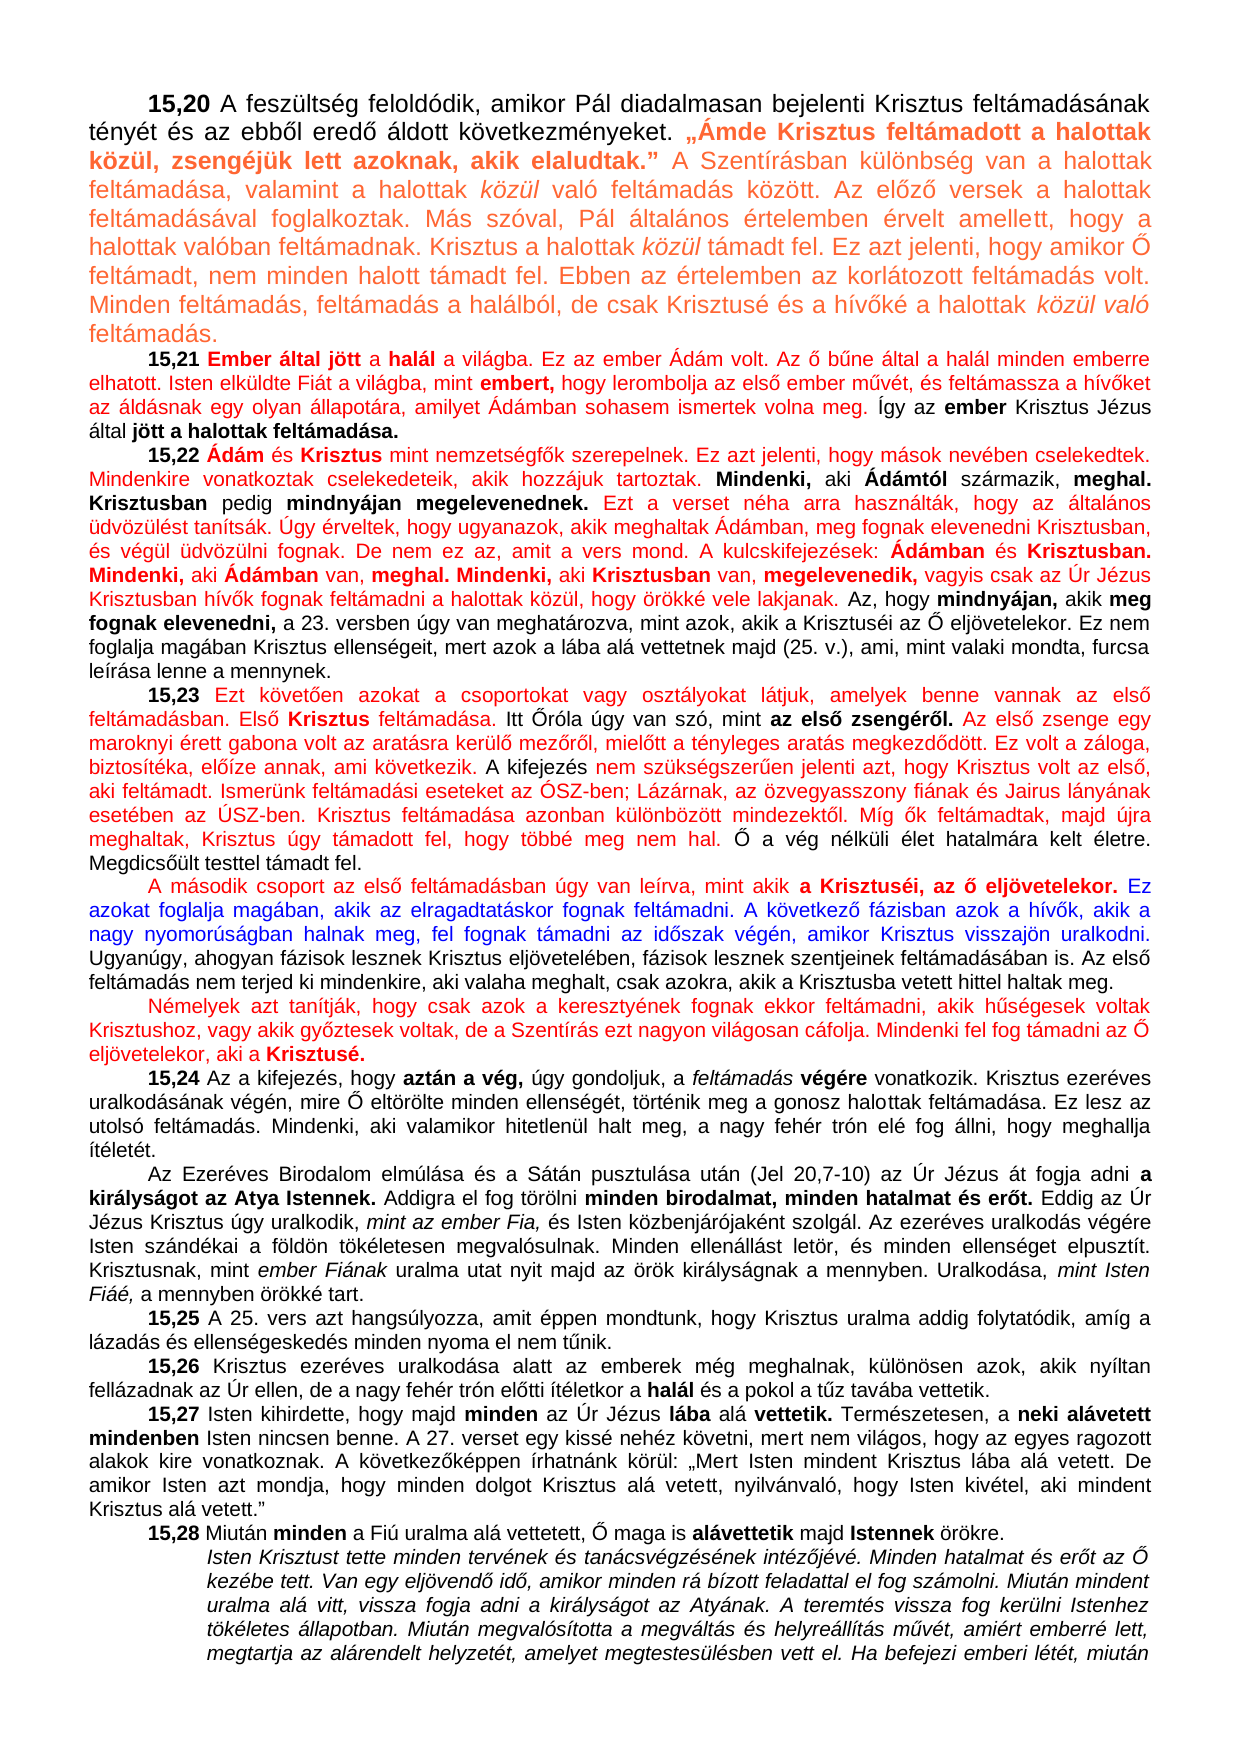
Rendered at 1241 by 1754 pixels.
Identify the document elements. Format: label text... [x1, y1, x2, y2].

text Az Ezeréves Birodalom elmúlása és a Sátán pusztulása után (Jel 20,7-10) az Úr Jézus át fogja adni a királyságot az Atya Istennek. Addigra el fog törölni minden birodalmat, minden hatalmat és erőt. Eddig az Úr Jézus Krisztus úgy uralkodik, mint az ember Fia, és Isten közbenjárójaként szolgál. Az ezeréves uralkodás végére Isten szándékai a földön tökéletesen megvalósulnak. Minden ellenállást letör, és minden ellenséget elpusztít. Krisztusnak, mint ember Fiának uralma utat nyit majd az örök királyságnak a mennyben. Uralkodása, mint Isten Fiáé, a mennyben örökké tart. [88, 1162, 1152, 1306]
text 15,21 Ember által jött a halál a világba. Ez az ember Ádám volt. Az ő bűne által a halál minden emberre elhatott. Isten elküldte Fiát a világba, mint embert, hogy lerombolja az első ember művét, és feltámassza a hívőket az áldásnak egy olyan állapotára, amilyet Ádámban sohasem ismertek volna meg. Így az ember Krisztus Jézus által jött a halottak feltámadása. [88, 347, 1152, 443]
text 15,20 A feszültség feloldódik, amikor Pál diadalmasan bejelenti Krisztus feltámadásának tényét és az ebből eredő áldott következményeket. „Ámde Krisztus feltámadott a halottak közül, zsengéjük lett azoknak, akik elaludtak.” A Szentírásban különbség van a halottak feltámadása, valamint a halottak közül való feltámadás között. Az előző versek a halottak feltámadásával foglalkoztak. Más szóval, Pál általános értelemben érvelt amellett, hogy a halottak valóban feltámadnak. Krisztus a halottak közül támadt fel. Ez azt jelenti, hogy amikor Ő feltámadt, nem minden halott támadt fel. Ebben az értelemben az korlátozott feltámadás volt. Minden feltámadás, feltámadás a halálból, de csak Krisztusé és a hívőké a halottak közül való feltámadás. [88, 88, 1152, 347]
text 15,24 Az a kifejezés, hogy aztán a vég, úgy gondoljuk, a feltámadás végére vonatkozik. Krisztus ezeréves uralkodásának végén, mire Ő eltörölte minden ellenségét, történik meg a gonosz halottak feltámadása. Ez lesz az utolsó feltámadás. Mindenki, aki valamikor hitetlenül halt meg, a nagy fehér trón elé fog állni, hogy meghallja ítéletét. [88, 1066, 1152, 1162]
text A második csoport az első feltámadásban úgy van leírva, mint akik a Krisztuséi, az ő eljövetelekor. Ez azokat foglalja magában, akik az elragadtatáskor fognak feltámadni. A következő fázisban azok a hívők, akik a nagy nyomorúságban halnak meg, fel fognak támadni az időszak végén, amikor Krisztus visszajön uralkodni. Ugyanúgy, ahogyan fázisok lesznek Krisztus eljövetelében, fázisok lesznek szentjeinek feltámadásában is. Az első feltámadás nem terjed ki mindenkire, aki valaha meghalt, csak azokra, akik a Krisztusba vetett hittel haltak meg. [88, 874, 1152, 994]
text 15,26 Krisztus ezeréves uralkodása alatt az emberek még meghalnak, különösen azok, akik nyíltan fellázadnak az Úr ellen, de a nagy fehér trón előtti ítéletkor a halál és a pokol a tűz tavába vettetik. [88, 1353, 1152, 1401]
text 15,23 Ezt követően azokat a csoportokat vagy osztályokat látjuk, amelyek benne vannak az első feltámadásban. Első Krisztus feltámadása. Itt Őróla úgy van szó, mint az első zsengéről. Az első zsenge egy maroknyi érett gabona volt az aratásra kerülő mezőről, mielőtt a tényleges aratás megkezdődött. Ez volt a záloga, biztosítéka, előíze annak, ami következik. A kifejezés nem szükségszerűen jelenti azt, hogy Krisztus volt az első, aki feltámadt. Ismerünk feltámadási eseteket az ÓSZ-ben; Lázárnak, az özvegyasszony fiának és Jairus lányának esetében az ÚSZ-ben. Krisztus feltámadása azonban különbözött mindezektől. Míg ők feltámadtak, majd újra meghaltak, Krisztus úgy támadott fel, hogy többé meg nem hal. Ő a vég nélküli élet hatalmára kelt életre. Megdicsőült testtel támadt fel. [88, 683, 1152, 874]
text 15,28 Miután minden a Fiú uralma alá vettetett, Ő maga is alávettetik majd Istennek örökre. [88, 1521, 1152, 1545]
text Némelyek azt tanítják, hogy csak azok a keresztyének fognak ekkor feltámadni, akik hűségesek voltak Krisztushoz, vagy akik győztesek voltak, de a Szentírás ezt nagyon világosan cáfolja. Mindenki fel fog támadni az Ő eljövetelekor, aki a Krisztusé. [88, 994, 1152, 1066]
text Isten Krisztust tette minden tervének és tanácsvégzésének intézőjévé. Minden hatalmat és erőt az Ő kezébe tett. Van egy eljövendő idő, amikor minden rá bízott feladattal el fog számolni. Miután mindent uralma alá vitt, vissza fogja adni a királyságot az Atyának. A teremtés vissza fog kerülni Istenhez tökéletes állapotban. Miután megvalósította a megváltás és helyreállítás művét, amiért emberré lett, megtartja az alárendelt helyzetét, amelyet megtestesülésben vett el. Ha befejezi emberi létét, miután [207, 1545, 1152, 1665]
text 15,22 Ádám és Krisztus mint nemzetségfők szerepelnek. Ez azt jelenti, hogy mások nevében cselekedtek. Mindenkire vonatkoztak cselekedeteik, akik hozzájuk tartoztak. Mindenki, aki Ádámtól származik, meghal. Krisztusban pedig mindnyájan megelevenednek. Ezt a verset néha arra használták, hogy az általános üdvözülést tanítsák. Úgy érveltek, hogy ugyanazok, akik meghaltak Ádámban, meg fognak elevenedni Krisztusban, és végül üdvözülni fognak. De nem ez az, amit a vers mond. A kulcskifejezések: Ádámban és Krisztusban. Mindenki, aki Ádámban van, meghal. Mindenki, aki Krisztusban van, megelevenedik, vagyis csak az Úr Jézus Krisztusban hívők fognak feltámadni a halottak közül, hogy örökké vele lakjanak. Az, hogy mindnyájan, akik meg fognak elevenedni, a 23. versben úgy van meghatározva, mint azok, akik a Krisztuséi az Ő eljövetelekor. Ez nem foglalja magában Krisztus ellenségeit, mert azok a lába alá vettetnek majd (25. v.), ami, mint valaki mondta, furcsa leírása lenne a mennynek. [88, 443, 1152, 683]
text 15,25 A 25. vers azt hangsúlyozza, amit éppen mondtunk, hogy Krisztus uralma addig folytatódik, amíg a lázadás és ellenségeskedés minden nyoma el nem tűnik. [88, 1306, 1152, 1353]
text 15,27 Isten kihirdette, hogy majd minden az Úr Jézus lába alá vettetik. Természetesen, a neki alávetett mindenben Isten nincsen benne. A 27. verset egy kissé nehéz követni, mert nem világos, hogy az egyes ragozott alakok kire vonatkoznak. A következőképpen írhatnánk körül: „Mert Isten mindent Krisztus lába alá vetett. De amikor Isten azt mondja, hogy minden dolgot Krisztus alá vetett, nyilvánvaló, hogy Isten kivétel, aki mindent Krisztus alá vetett.” [88, 1401, 1152, 1521]
